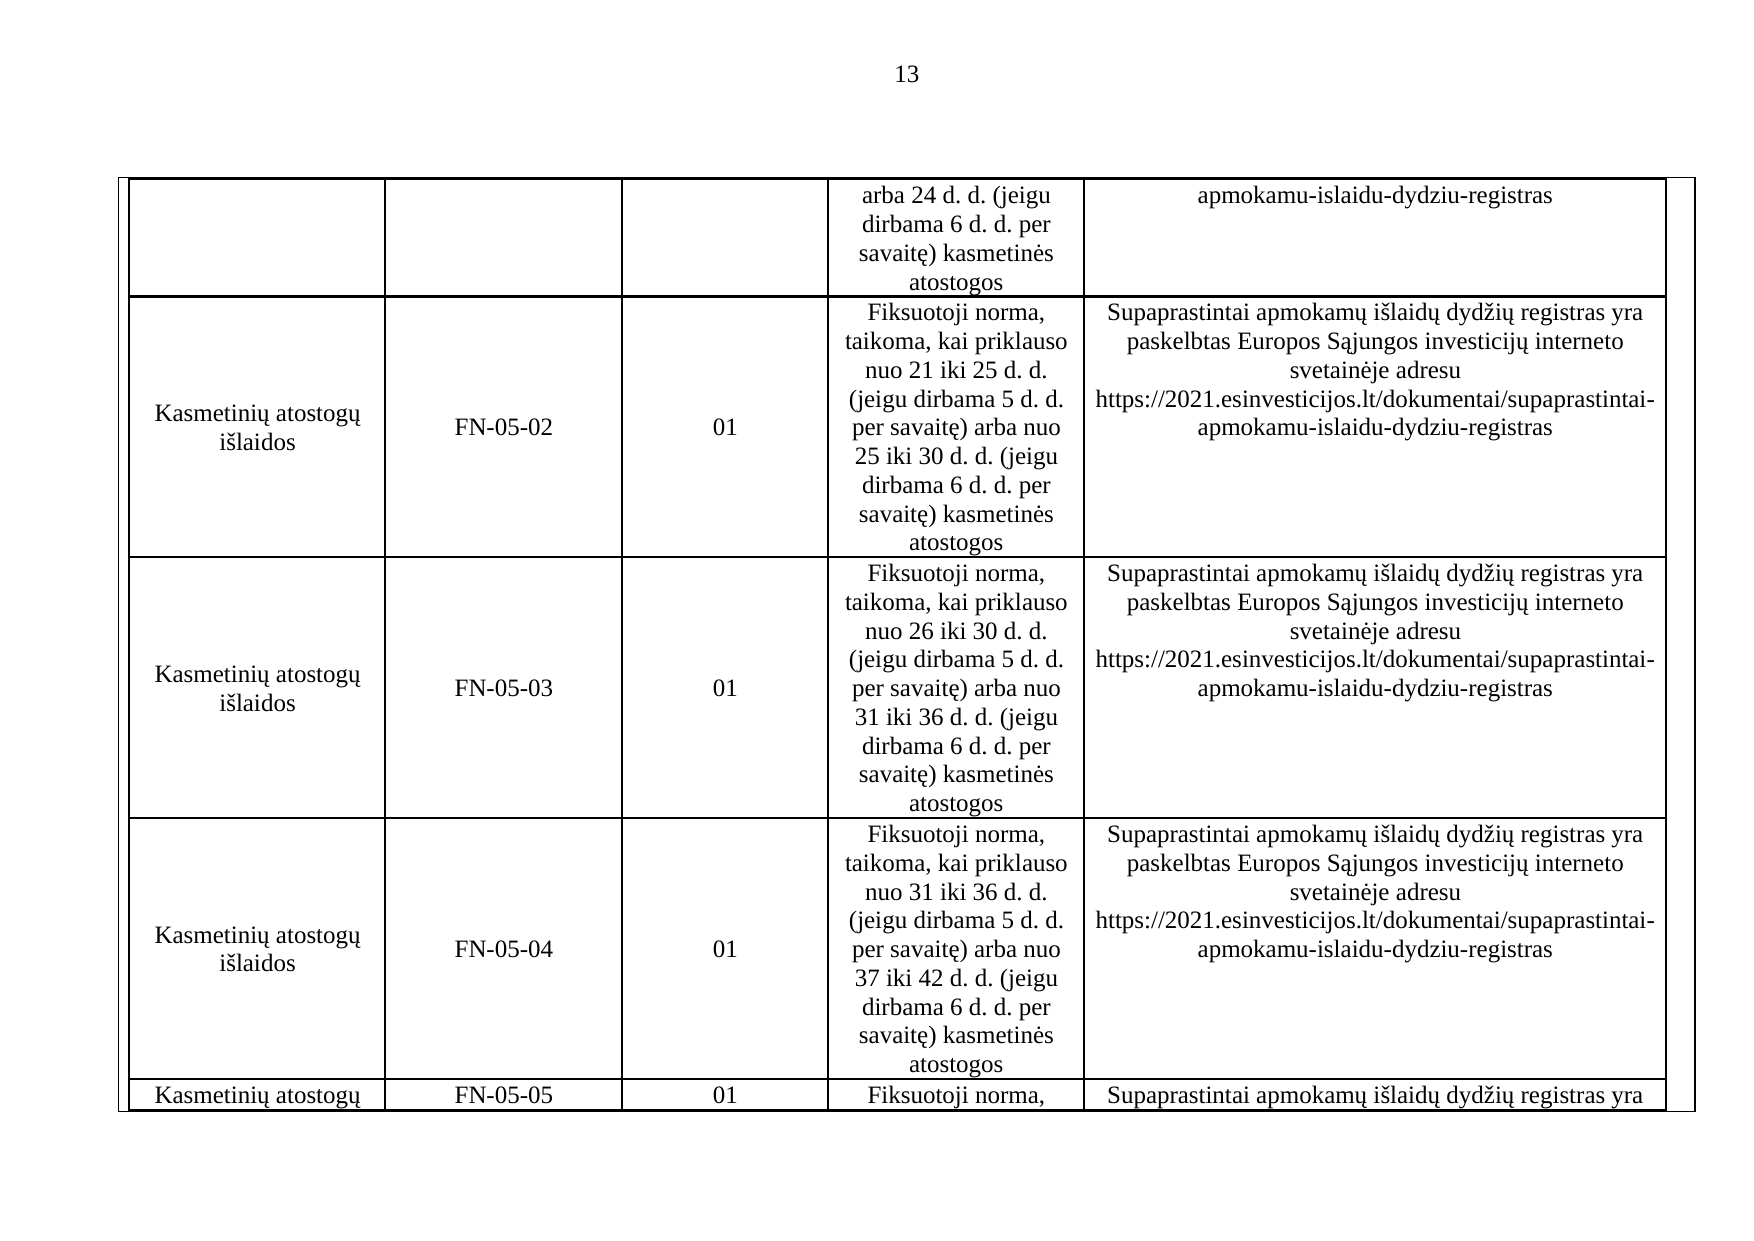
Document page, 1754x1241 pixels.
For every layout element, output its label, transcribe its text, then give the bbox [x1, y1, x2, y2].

table_cell Supaprastintai apmokamų išlaidų dydžių registras yra [1085, 1080, 1665, 1109]
table_cell 01 [623, 298, 827, 556]
table_cell [623, 180, 827, 295]
table_cell FN-05-03 [386, 558, 621, 817]
table_cell [130, 180, 384, 295]
table_cell 01 [623, 558, 827, 817]
table_cell [1667, 178, 1694, 1111]
table_cell Fiksuotoji norma, taikoma, kai priklauso nuo 21 iki 25 d. d. (jeigu dirbama 5 d. d. per savaitę) arba nuo 25 iki 30 d. d. (jeigu dirbama 6 d. d. per savaitę) kasmetinės atostogos [829, 298, 1083, 556]
table_cell 01 [623, 1080, 827, 1109]
table_cell Supaprastintai apmokamų išlaidų dydžių registras yra paskelbtas Europos Sąjungos investicijų interneto svetainėje adresu https://2021.esinvesticijos.lt/dokumentai/supaprastintai-apmokamu-islaidu-dydziu-registras [1085, 558, 1665, 817]
table_cell [119, 178, 128, 1111]
table_cell arba 24 d. d. (jeigu dirbama 6 d. d. per savaitę) kasmetinės atostogos [829, 180, 1083, 295]
table_cell FN-05-02 [386, 298, 621, 556]
table_cell apmokamu-islaidu-dydziu-registras [1085, 180, 1665, 295]
table_cell Fiksuotoji norma, taikoma, kai priklauso nuo 26 iki 30 d. d. (jeigu dirbama 5 d. d. per savaitę) arba nuo 31 iki 36 d. d. (jeigu dirbama 6 d. d. per savaitę) kasmetinės atostogos [829, 558, 1083, 817]
table_cell FN-05-05 [386, 1080, 621, 1109]
table_cell Kasmetinių atostogų išlaidos [130, 819, 384, 1078]
table_cell Kasmetinių atostogų [130, 1080, 384, 1109]
table_cell Kasmetinių atostogų išlaidos [130, 558, 384, 817]
table_cell [386, 180, 621, 295]
table_cell Supaprastintai apmokamų išlaidų dydžių registras yra paskelbtas Europos Sąjungos investicijų interneto svetainėje adresu https://2021.esinvesticijos.lt/dokumentai/supaprastintai-apmokamu-islaidu-dydziu-registras [1085, 819, 1665, 1078]
table_cell Kasmetinių atostogų išlaidos [130, 298, 384, 556]
table_cell Fiksuotoji norma, taikoma, kai priklauso nuo 31 iki 36 d. d. (jeigu dirbama 5 d. d. per savaitę) arba nuo 37 iki 42 d. d. (jeigu dirbama 6 d. d. per savaitę) kasmetinės atostogos [829, 819, 1083, 1078]
table_cell 01 [623, 819, 827, 1078]
table_cell Supaprastintai apmokamų išlaidų dydžių registras yra paskelbtas Europos Sąjungos investicijų interneto svetainėje adresu https://2021.esinvesticijos.lt/dokumentai/supaprastintai-apmokamu-islaidu-dydziu-registras [1085, 298, 1665, 556]
table_cell FN-05-04 [386, 819, 621, 1078]
table_cell Fiksuotoji norma, [829, 1080, 1083, 1109]
